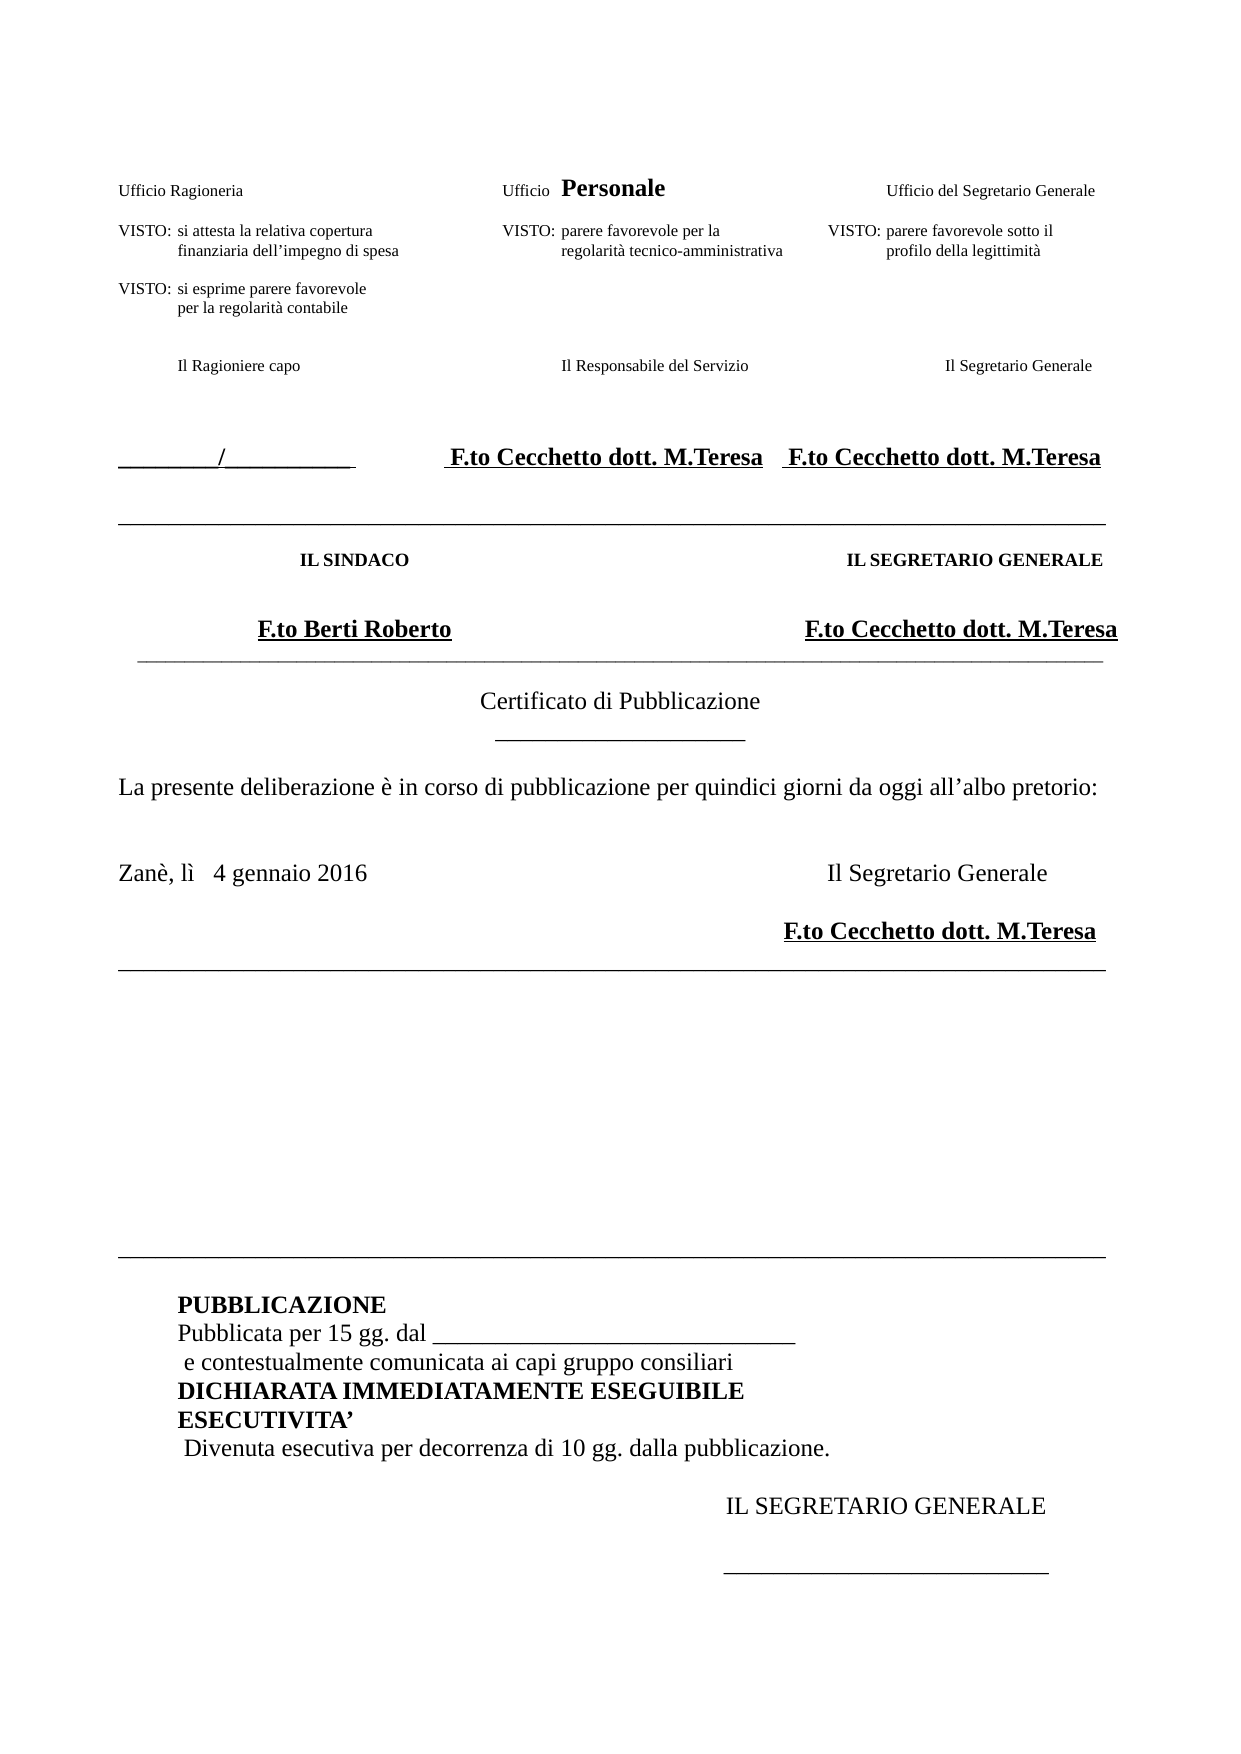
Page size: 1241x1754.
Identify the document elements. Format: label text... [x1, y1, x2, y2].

text _______________________________________________________________________________ [118, 1232, 1122, 1261]
text IL SEGRETARIO GENERALE [118, 1491, 1122, 1520]
text per la regolarità contabile [118, 298, 1122, 317]
text F.to Cecchetto dott. M.Teresa _______________________________________________________________________________ [118, 916, 1122, 973]
text e contestualmente comunicata ai capi gruppo consiliari [118, 1347, 1122, 1376]
text ESECUTIVITA’ [118, 1405, 1122, 1433]
text F.to Berti Roberto F.to Cecchetto dott. M.Teresa [118, 614, 1122, 643]
text IL SINDACO IL SEGRETARIO GENERALE [118, 549, 1122, 571]
text finanziaria dell’impegno di spesa regolarità tecnico-amministrativa profilo della legittimità [118, 240, 1122, 259]
text _______________________________________________________________________________ [118, 499, 1122, 528]
text Divenuta esecutiva per decorrenza di 10 gg. dalla pubblicazione. [118, 1433, 1122, 1462]
text VISTO: si esprime parere favorevole [118, 279, 1122, 298]
text __________________________ [118, 1548, 1122, 1577]
text La presente deliberazione è in corso di pubblicazione per quindici giorni da oggi all’albo pretorio: [118, 772, 1122, 801]
text DICHIARATA IMMEDIATAMENTE ESEGUIBILE [118, 1376, 1122, 1405]
text ________/__________ F.to Cecchetto dott. M.Teresa F.to Cecchetto dott. M.Teresa [118, 442, 1122, 470]
text Ufficio Ragioneria Ufficio Personale Ufficio del Segretario Generale [118, 173, 1122, 202]
text Pubblicata per 15 gg. dal _____________________________ [118, 1318, 1122, 1347]
text _______________________________________________________________________________________________________ [118, 643, 1122, 664]
text Certificato di Pubblicazione [118, 686, 1122, 715]
text VISTO: si attesta la relativa copertura VISTO: parere favorevole per la VISTO: parere favorevole sotto il [118, 221, 1122, 240]
text Il Ragioniere capo Il Responsabile del Servizio Il Segretario Generale [118, 336, 1122, 379]
text PUBBLICAZIONE [118, 1290, 1122, 1318]
text Zanè, lì 4 gennaio 2016 Il Segretario Generale [118, 858, 1122, 887]
text ____________________ [118, 715, 1122, 743]
